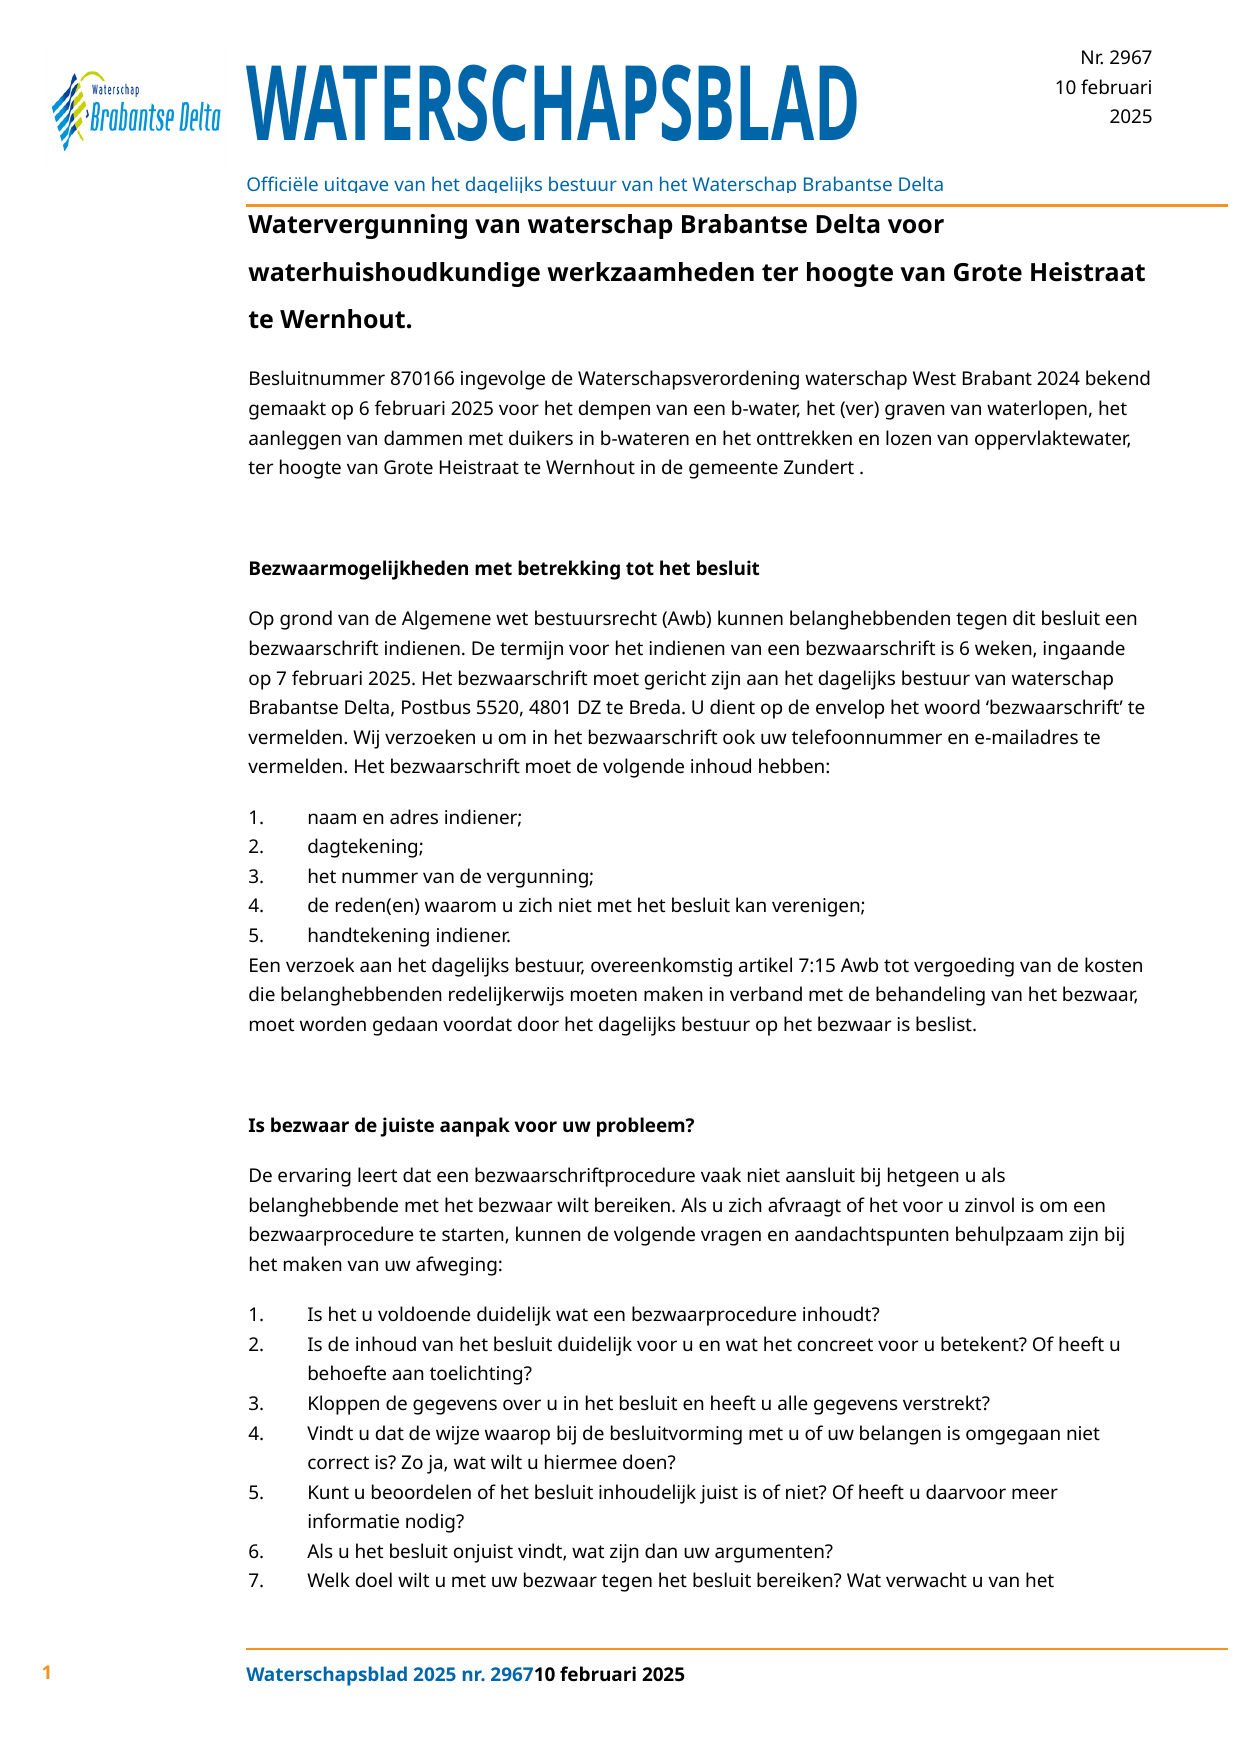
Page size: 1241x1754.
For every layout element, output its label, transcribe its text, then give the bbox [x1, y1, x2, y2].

text Bezwaarmogelijkheden met betrekking tot het besluit [248, 555, 1152, 581]
list de reden(en) waarom u zich niet met het besluit kan verenigen; [248, 893, 1152, 918]
picture [41, 47, 231, 172]
text Besluitnummer 870166 ingevolge de Waterschapsverordening waterschap West Brabant 2024 bekend gemaakt op 6 februari 2025 voor het dempen van een b-water, het (ver) graven van waterlopen, het aanleggen van dammen met duikers in b-wateren en het onttrekken en lozen van oppervlaktewater, ter hoogte van Grote Heistraat te Wernhout in de gemeente Zundert . [248, 366, 1152, 480]
list Welk doel wilt u met uw bezwaar tegen het besluit bereiken? Wat verwacht u van het [248, 1568, 1152, 1593]
text Is bezwaar de juiste aanpak voor uw probleem? [248, 1112, 1152, 1137]
list Is de inhoud van het besluit duidelijk voor u en wat het concreet voor u betekent? Of heeft u behoefte aan toelichting? [248, 1331, 1152, 1386]
list handtekening indiener. [248, 922, 1152, 948]
list het nummer van de vergunning; [248, 863, 1152, 889]
list naam en adres indiener; [248, 804, 1152, 829]
list Als u het besluit onjuist vindt, wat zijn dan uw argumenten? [248, 1538, 1152, 1564]
list Is het u voldoende duidelijk wat een bezwaarprocedure inhoudt? [248, 1301, 1152, 1327]
text Een verzoek aan het dagelijks bestuur, overeenkomstig artikel 7:15 Awb tot vergoeding van de kosten die belanghebbenden redelijkerwijs moeten maken in verband met de behandeling van het bezwaar, moet worden gedaan voordat door het dagelijks bestuur op het bezwaar is beslist. [248, 952, 1152, 1037]
list dagtekening; [248, 833, 1152, 859]
list Kunt u beoordelen of het besluit inhoudelijk juist is of niet? Of heeft u daarvoor meer informatie nodig? [248, 1479, 1152, 1534]
text Op grond van de Algemene wet bestuursrecht (Awb) kunnen belanghebbenden tegen dit besluit een bezwaarschrift indienen. De termijn voor het indienen van een bezwaarschrift is 6 weken, ingaande op 7 februari 2025. Het bezwaarschrift moet gericht zijn aan het dagelijks bestuur van waterschap Brabantse Delta, Postbus 5520, 4801 DZ te Breda. U dient op de envelop het woord ‘bezwaarschrift’ te vermelden. Wij verzoeken u om in het bezwaarschrift ook uw telefoonnummer en e‑mailadres te vermelden. Het bezwaarschrift moet de volgende inhoud hebben: [248, 606, 1152, 779]
text Watervergunning van waterschap Brabantse Delta voor waterhuishoudkundige werkzaamheden ter hoogte van Grote Heistraat te Wernhout. [248, 207, 1152, 336]
list Kloppen de gegevens over u in het besluit en heeft u alle gegevens verstrekt? [248, 1390, 1152, 1416]
text De ervaring leert dat een bezwaarschriftprocedure vaak niet aansluit bij hetgeen u als belanghebbende met het bezwaar wilt bereiken. Als u zich afvraagt of het voor u zinvol is om een bezwaarprocedure te starten, kunnen de volgende vragen en aandachtspunten behulpzaam zijn bij het maken van uw afweging: [248, 1162, 1152, 1277]
list Vindt u dat de wijze waarop bij de besluitvorming met u of uw belangen is omgegaan niet correct is? Zo ja, wat wilt u hiermee doen? [248, 1420, 1152, 1475]
